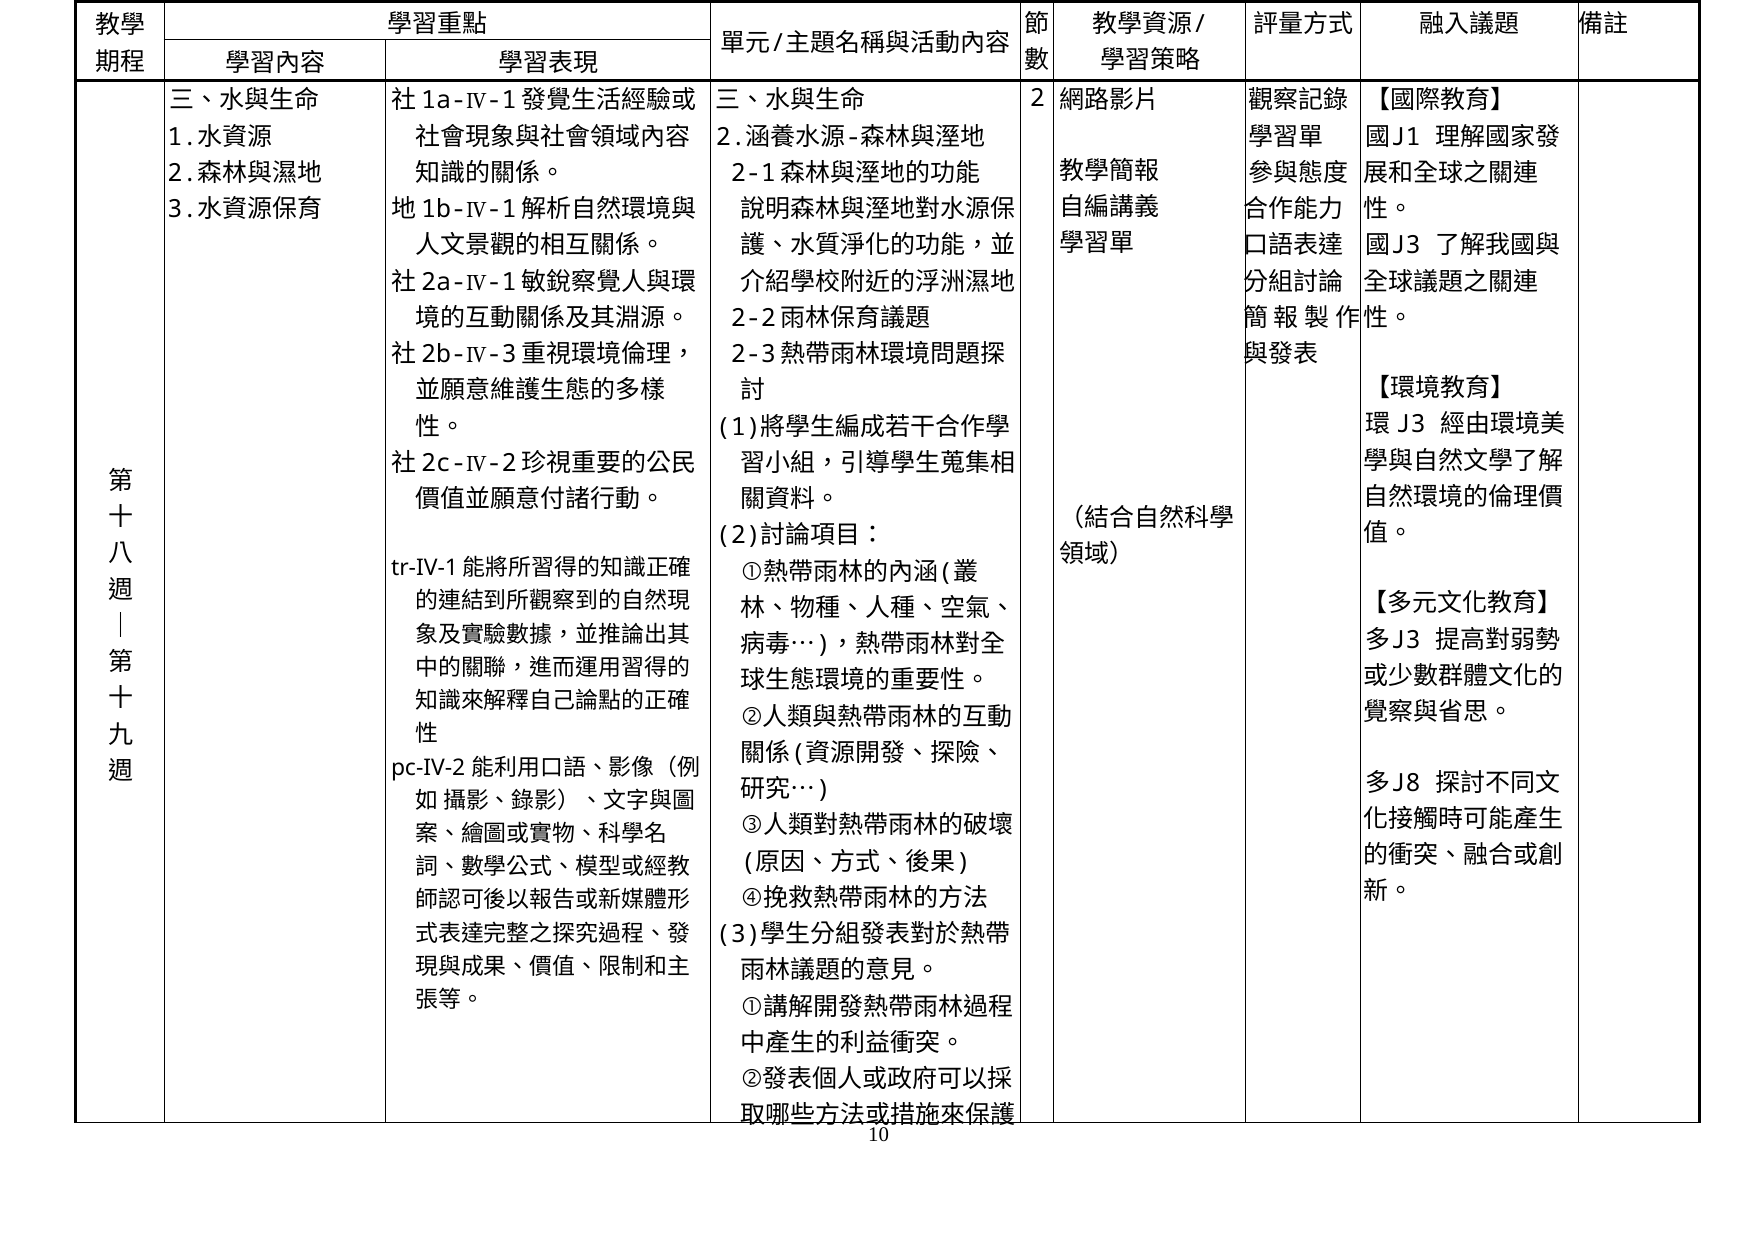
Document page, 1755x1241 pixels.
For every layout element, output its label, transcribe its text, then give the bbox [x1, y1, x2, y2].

table_cell 觀察記錄 學習單 參與態度 合作能力 口語表達 分組討論 簡報製作與發表 [1246, 82, 1360, 1122]
table_header 評量方式 [1246, 3, 1360, 79]
table_cell 【國際教育】 國J1 理解國家發展和全球之關連性。 國J3 了解我國與全球議題之關連性。 【環境教育】 環J3 經由環境美學與自然文學了解自然環境的倫理價值。 【多元文化教育】 多J3 提高對弱勢或少數群體文化的覺察與省思。 多J8 探討不同文化接觸時可能產生的衝突、融合或創新。 [1361, 82, 1578, 1122]
table_cell 學習表現 [386, 40, 710, 79]
table_header 融入議題 [1361, 3, 1578, 79]
table_cell 三、水與生命 2.涵養水源-森林與溼地 2-1森林與溼地的功能 說明森林與溼地對水源保護、水質淨化的功能，並介紹學校附近的浮洲濕地 2-2雨林保育議題 2-3熱帶雨林環境問題探討 (1)將學生編成若干合作學習小組，引導學生蒐集相關資料。 (2)討論項目： 熱帶雨林的內涵(叢林、物種、人種、空氣、病毒…)，熱帶雨林對全球生態環境的重要性。 人類與熱帶雨林的互動關係(資源開發、探險、研究…) 人類對熱帶雨林的破壞(原因、方式、後果) 挽救熱帶雨林的方法 (3)學生分組發表對於熱帶雨林議題的意見。 講解開發熱帶雨林過程中產生的利益衝突。 發表個人或政府可以採取哪些方法或措施來保護雨林。 [711, 82, 1020, 1122]
table_header 單元/主題名稱與活動內容 [711, 3, 1020, 79]
table_cell 學習內容 [165, 40, 385, 79]
table_cell 第 十 八 週 ｜ 第 十 九 週 [77, 82, 164, 1122]
table_cell 網路影片 教學簡報 自編講義 學習單 （結合自然科學領域） [1054, 82, 1245, 1122]
table_cell 三、水與生命 1.水資源 2.森林與濕地 3.水資源保育 [165, 82, 385, 1122]
table_cell [1579, 82, 1698, 1122]
table_header 教學資源/ 學習策略 [1054, 3, 1245, 79]
table_cell 2 [1021, 82, 1053, 1122]
table_header 教學 期程 [77, 3, 164, 79]
table_header 節 數 [1021, 3, 1053, 79]
table_header 學習重點 [165, 3, 710, 39]
table_cell 社1a-Ⅳ-1發覺生活經驗或社會現象與社會領域內容知識的關係。 地1b-Ⅳ-1解析自然環境與人文景觀的相互關係。 社2a-Ⅳ-1敏銳察覺人與環境的互動關係及其淵源。 社2b-Ⅳ-3重視環境倫理，並願意維護生態的多樣性。 社2c-Ⅳ-2珍視重要的公民價值並願意付諸行動。 tr-IV-1能將所習得的知識正確的連結到所觀察到的自然現象及實驗數據，並推論出其中的關聯，進而運用習得的知識來解釋自己論點的正確性 pc-IV-2 能利用口語、影像（例 如 攝影、錄影）、文字與圖案、繪圖或實物、科學名詞、數學公式、模型或經教師認可後以報告或新媒體形式表達完整之探究過程、發現與成果、價值、限制和主張等。 [386, 82, 710, 1122]
table_header 備註 [1579, 3, 1698, 79]
